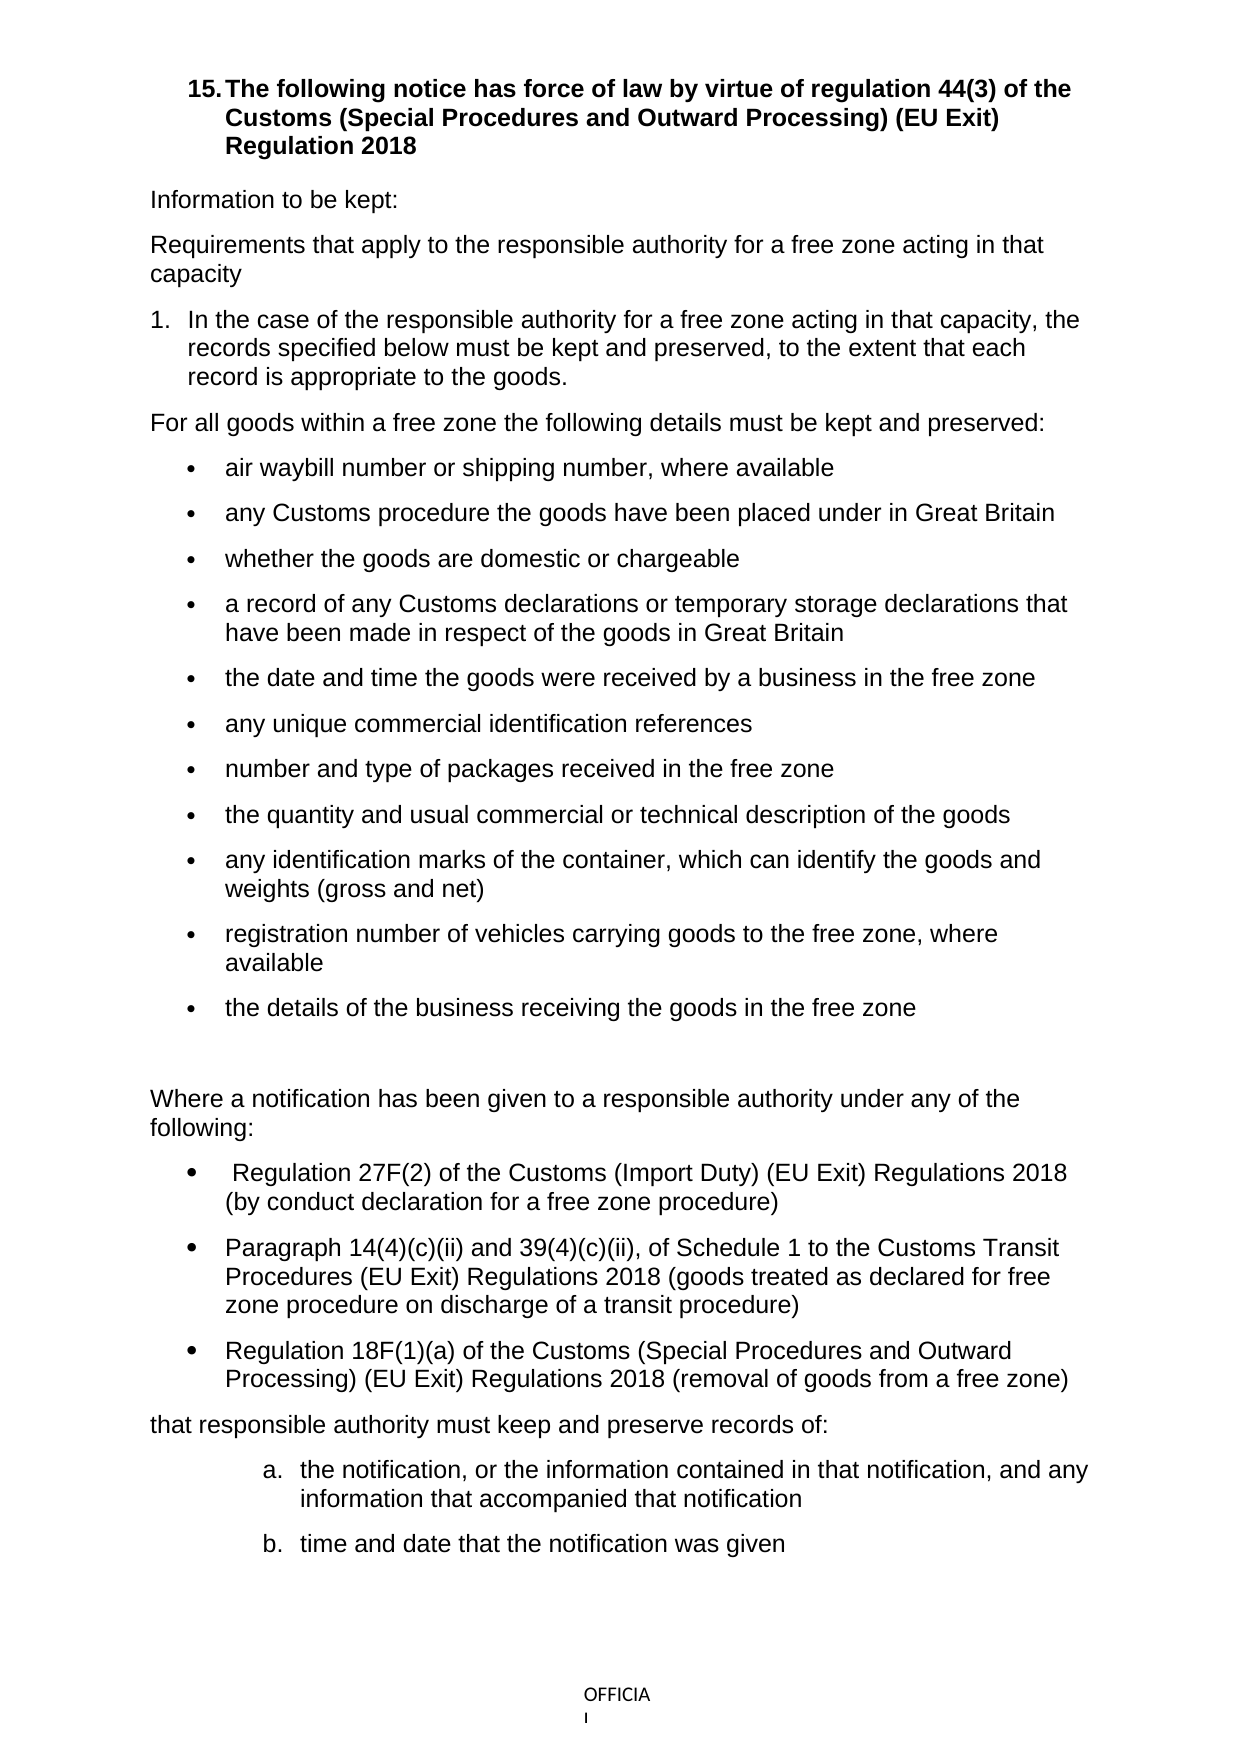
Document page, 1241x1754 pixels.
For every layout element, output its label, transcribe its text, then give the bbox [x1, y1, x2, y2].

text Information to be kept: [150, 185, 1090, 214]
list any unique commercial identification references [187, 709, 1090, 737]
list number and type of packages received in the free zone [187, 754, 1090, 783]
list Regulation 27F(2) of the Customs (Import Duty) (EU Exit) Regulations 2018 (by conduct declaration for a free zone procedure) [187, 1158, 1090, 1216]
list registration number of vehicles carrying goods to the free zone, where available [187, 919, 1090, 977]
list the notification, or the information contained in that notification, and any information that accompanied that notification [262, 1455, 1090, 1513]
list the details of the business receiving the goods in the free zone [187, 993, 1090, 1022]
subtitle The following notice has force of law by virtue of regulation 44(3) of the Customs (Special Procedures and Outward Processing) (EU Exit) Regulation 2018 [187, 74, 1090, 160]
list any Customs procedure the goods have been placed under in Great Britain [187, 498, 1090, 527]
list any identification marks of the container, which can identify the goods and weights (gross and net) [187, 845, 1090, 902]
list the date and time the goods were received by a business in the free zone [187, 663, 1090, 692]
list a record of any Customs declarations or temporary storage declarations that have been made in respect of the goods in Great Britain [187, 589, 1090, 647]
list air waybill number or shipping number, where available [187, 453, 1090, 482]
list Paragraph 14(4)(c)(ii) and 39(4)(c)(ii), of Schedule 1 to the Customs Transit Procedures (EU Exit) Regulations 2018 (goods treated as declared for free zone procedure on discharge of a transit procedure) [187, 1233, 1090, 1319]
list the quantity and usual commercial or technical description of the goods [187, 799, 1090, 828]
text that responsible authority must keep and preserve records of: [150, 1410, 1090, 1439]
text Requirements that apply to the responsible authority for a free zone acting in that capacity [150, 230, 1090, 288]
text For all goods within a free zone the following details must be kept and preserved: [150, 407, 1090, 436]
list time and date that the notification was given [262, 1529, 1090, 1558]
list In the case of the responsible authority for a free zone acting in that capacity, the records specified below must be kept and preserved, to the extent that each record is appropriate to the goods. [150, 304, 1090, 391]
list Regulation 18F(1)(a) of the Customs (Special Procedures and Outward Processing) (EU Exit) Regulations 2018 (removal of goods from a free zone) [187, 1336, 1090, 1393]
list whether the goods are domestic or chargeable [187, 544, 1090, 572]
text Where a notification has been given to a responsible authority under any of the following: [150, 1084, 1090, 1142]
